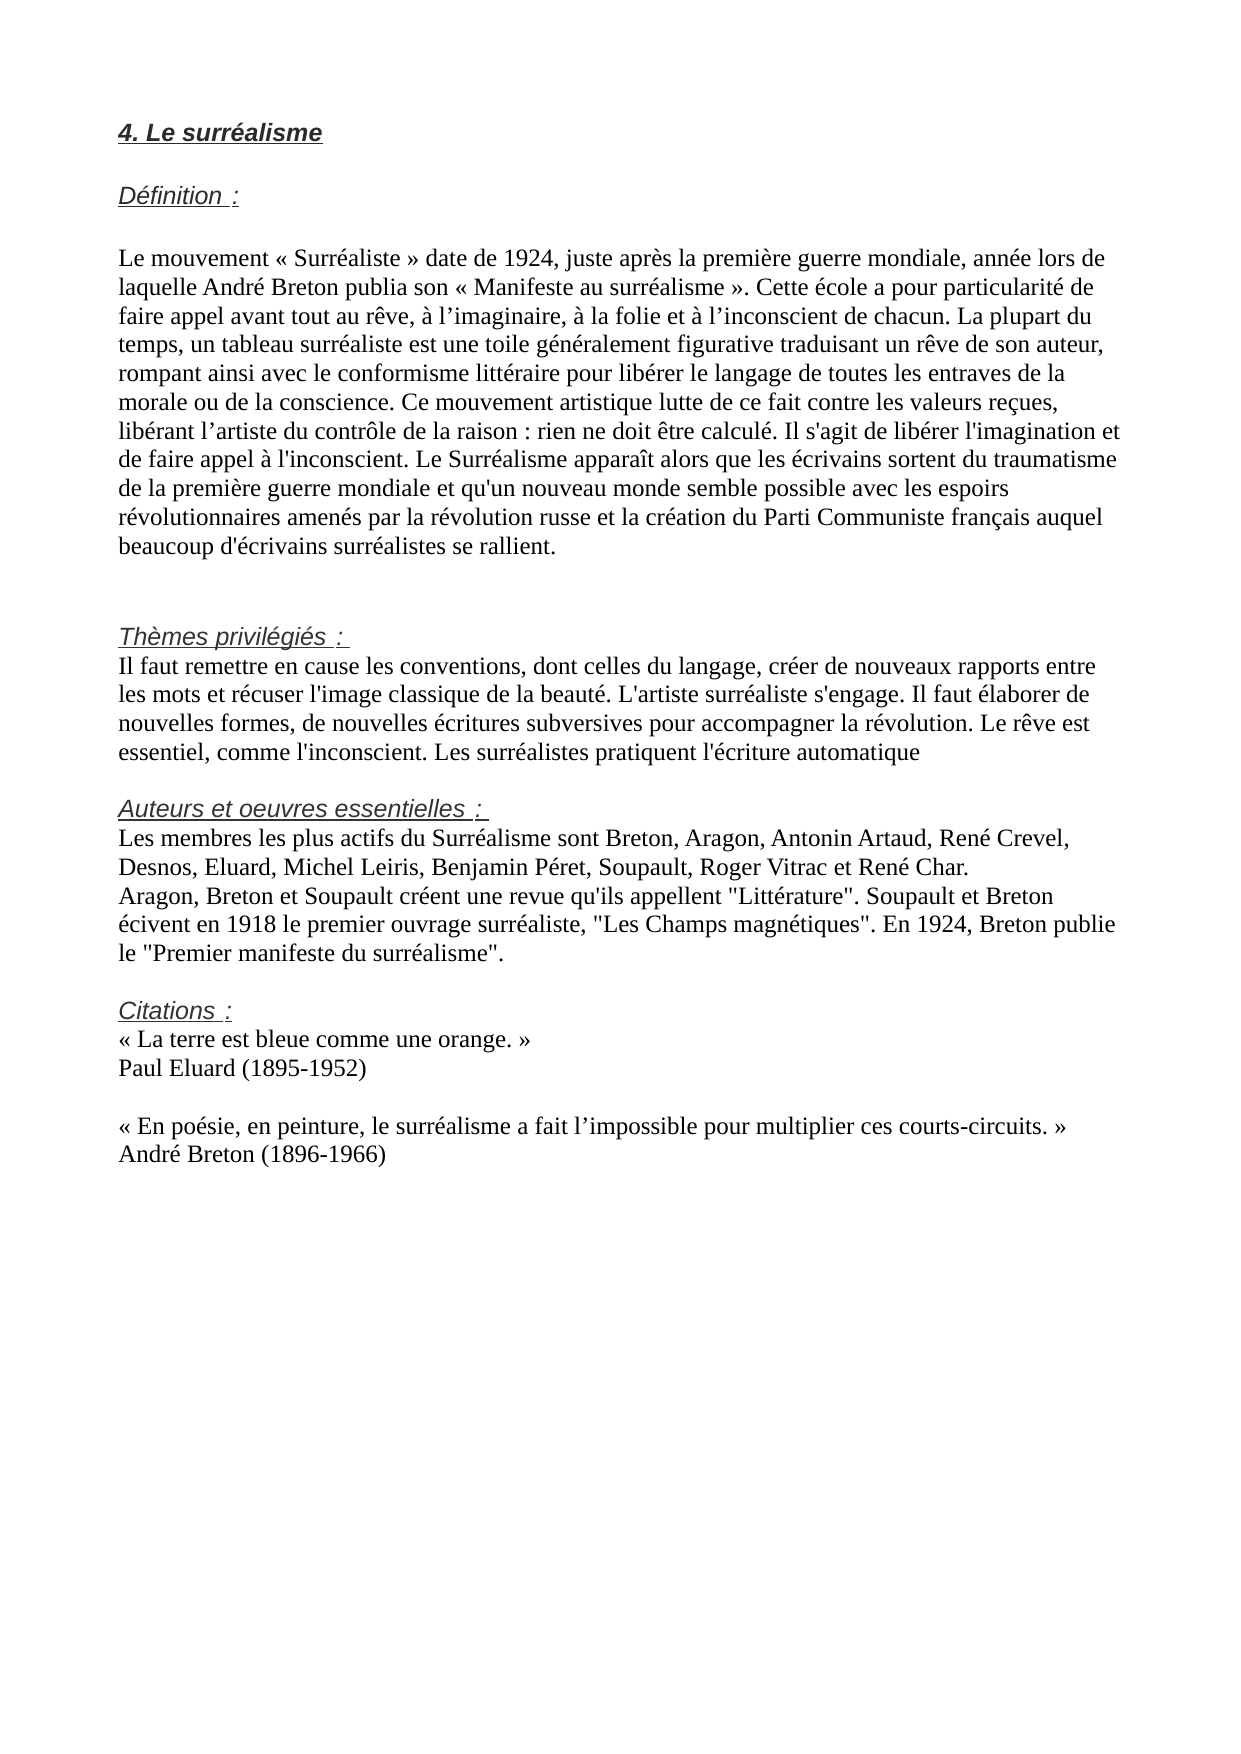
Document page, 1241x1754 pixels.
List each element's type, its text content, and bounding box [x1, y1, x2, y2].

text Thèmes privilégiés : Il faut remettre en cause les conventions, dont celles du langage, créer de nouveaux rapports entre les mots et récuser l'image classique de la beauté. L'artiste surréaliste s'engage. Il faut élaborer de nouvelles formes, de nouvelles écritures subversives pour accompagner la révolution. Le rêve est essentiel, comme l'inconscient. Les surréalistes pratiquent l'écriture automatique [118, 622, 1122, 794]
text Citations : [118, 996, 1122, 1024]
text Le mouvement « Surréaliste » date de 1924, juste après la première guerre mondiale, année lors de laquelle André Breton publia son « Manifeste au surréalisme ». Cette école a pour particularité de faire appel avant tout au rêve, à l’imaginaire, à la folie et à l’inconscient de chacun. La plupart du temps, un tableau surréaliste est une toile généralement figurative traduisant un rêve de son auteur, rompant ainsi avec le conformisme littéraire pour libérer le langage de toutes les entraves de la morale ou de la conscience. Ce mouvement artistique lutte de ce fait contre les valeurs reçues, libérant l’artiste du contrôle de la raison : rien ne doit être calculé. Il s'agit de libérer l'imagination et de faire appel à l'inconscient. Le Surréalisme apparaît alors que les écrivains sortent du traumatisme de la première guerre mondiale et qu'un nouveau monde semble possible avec les espoirs révolutionnaires amenés par la révolution russe et la création du Parti Communiste français auquel beaucoup d'écrivains surréalistes se rallient. [118, 243, 1122, 588]
text Définition : [118, 181, 1122, 209]
text Auteurs et oeuvres essentielles : Les membres les plus actifs du Surréalisme sont Breton, Aragon, Antonin Artaud, René Crevel, Desnos, Eluard, Michel Leiris, Benjamin Péret, Soupault, Roger Vitrac et René Char. Aragon, Breton et Soupault créent une revue qu'ils appellent "Littérature". Soupault et Breton écivent en 1918 le premier ouvrage surréaliste, "Les Champs magnétiques". En 1924, Breton publie le "Premier manifeste du surréalisme". [118, 794, 1122, 967]
text « La terre est bleue comme une orange. » Paul Eluard (1895-1952) « En poésie, en peinture, le surréalisme a fait l’impossible pour multiplier ces courts-circuits. » André Breton (1896-1966) [118, 1024, 1122, 1168]
text 4. Le surréalisme [118, 118, 1122, 147]
